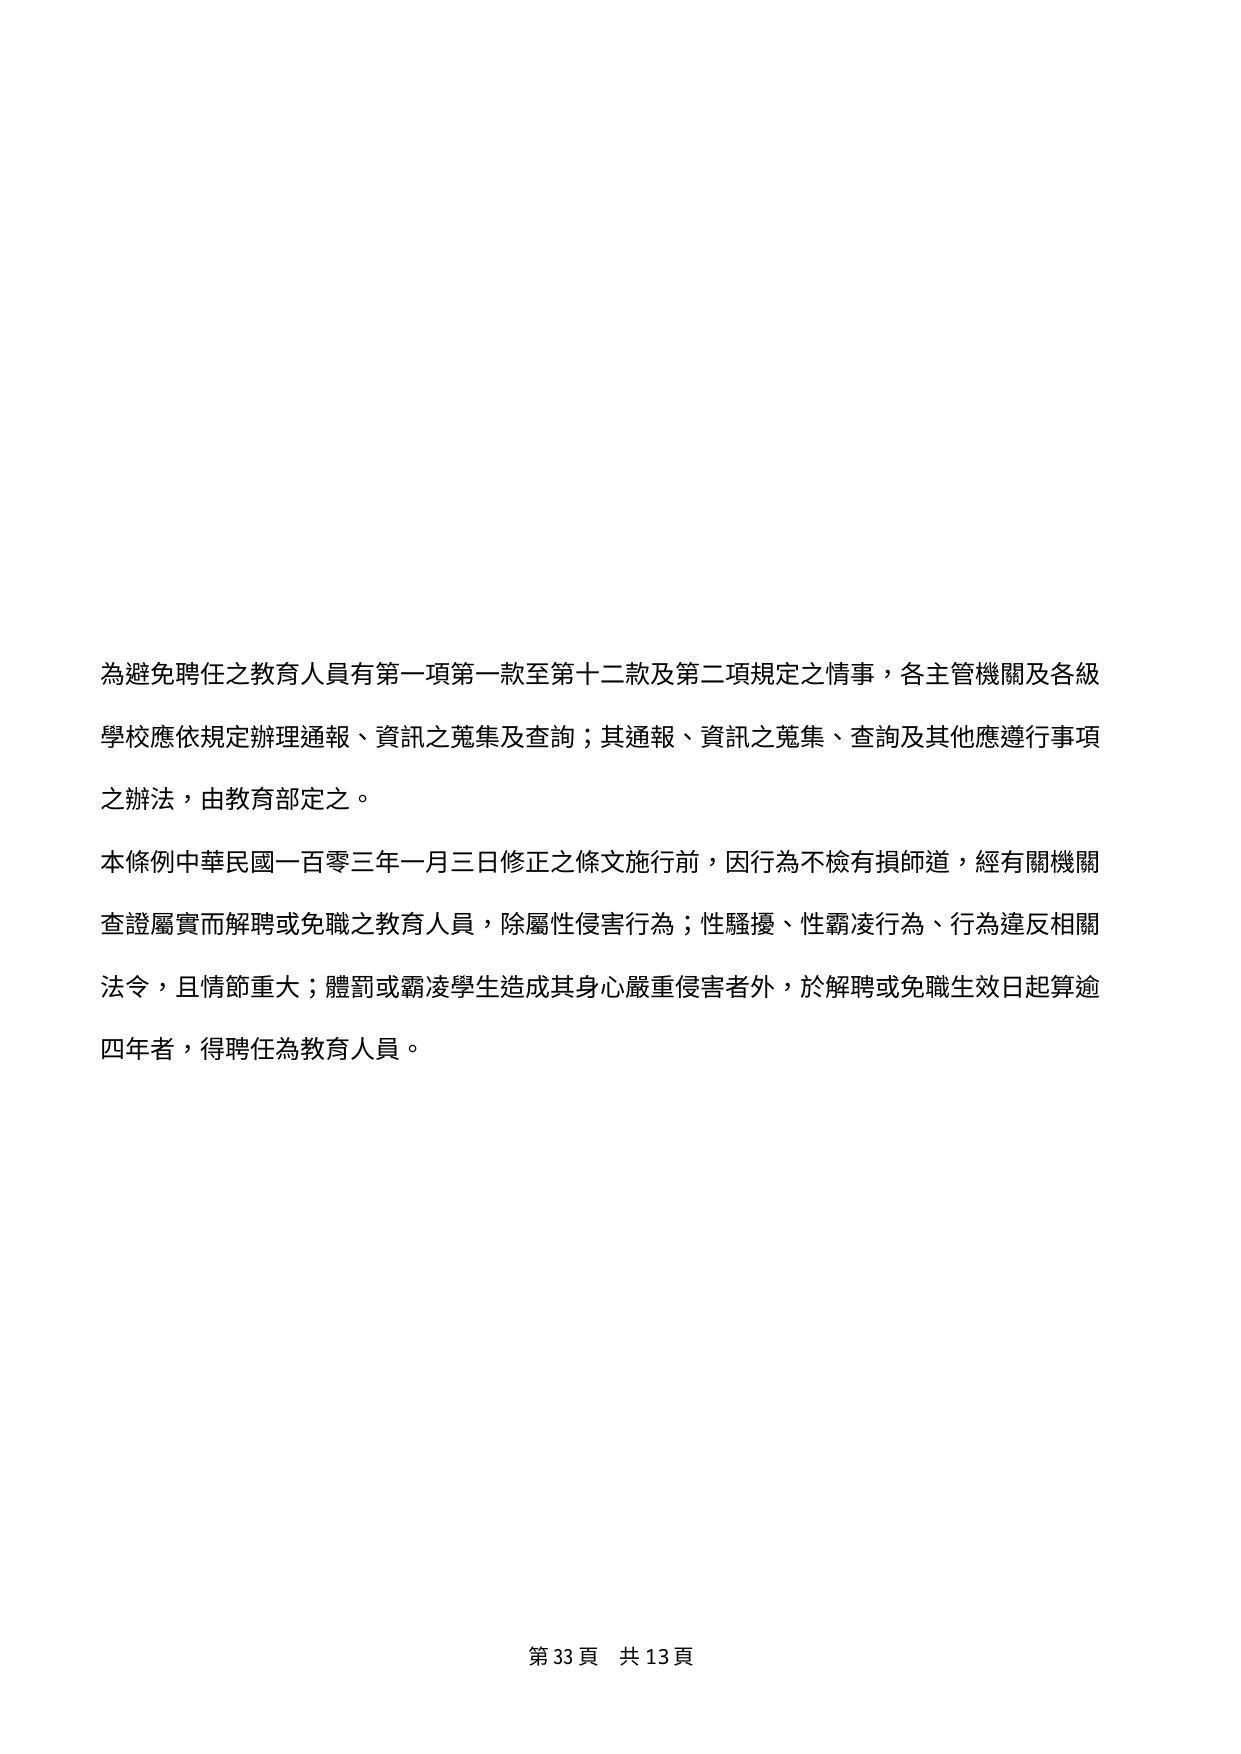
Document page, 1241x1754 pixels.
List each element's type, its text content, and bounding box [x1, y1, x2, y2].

text 為避免聘任之教育人員有第一項第一款至第十二款及第二項規定之情事，各主管機關及各級學校應依規定辦理通報、資訊之蒐集及查詢；其通報、資訊之蒐集、查詢及其他應遵行事項之辦法，由教育部定之。 [100, 631, 1122, 818]
text 本條例中華民國一百零三年一月三日修正之條文施行前，因行為不檢有損師道，經有關機關查證屬實而解聘或免職之教育人員，除屬性侵害行為；性騷擾、性霸凌行為、行為違反相關法令，且情節重大；體罰或霸凌學生造成其身心嚴重侵害者外，於解聘或免職生效日起算逾四年者，得聘任為教育人員。 [100, 818, 1122, 1068]
